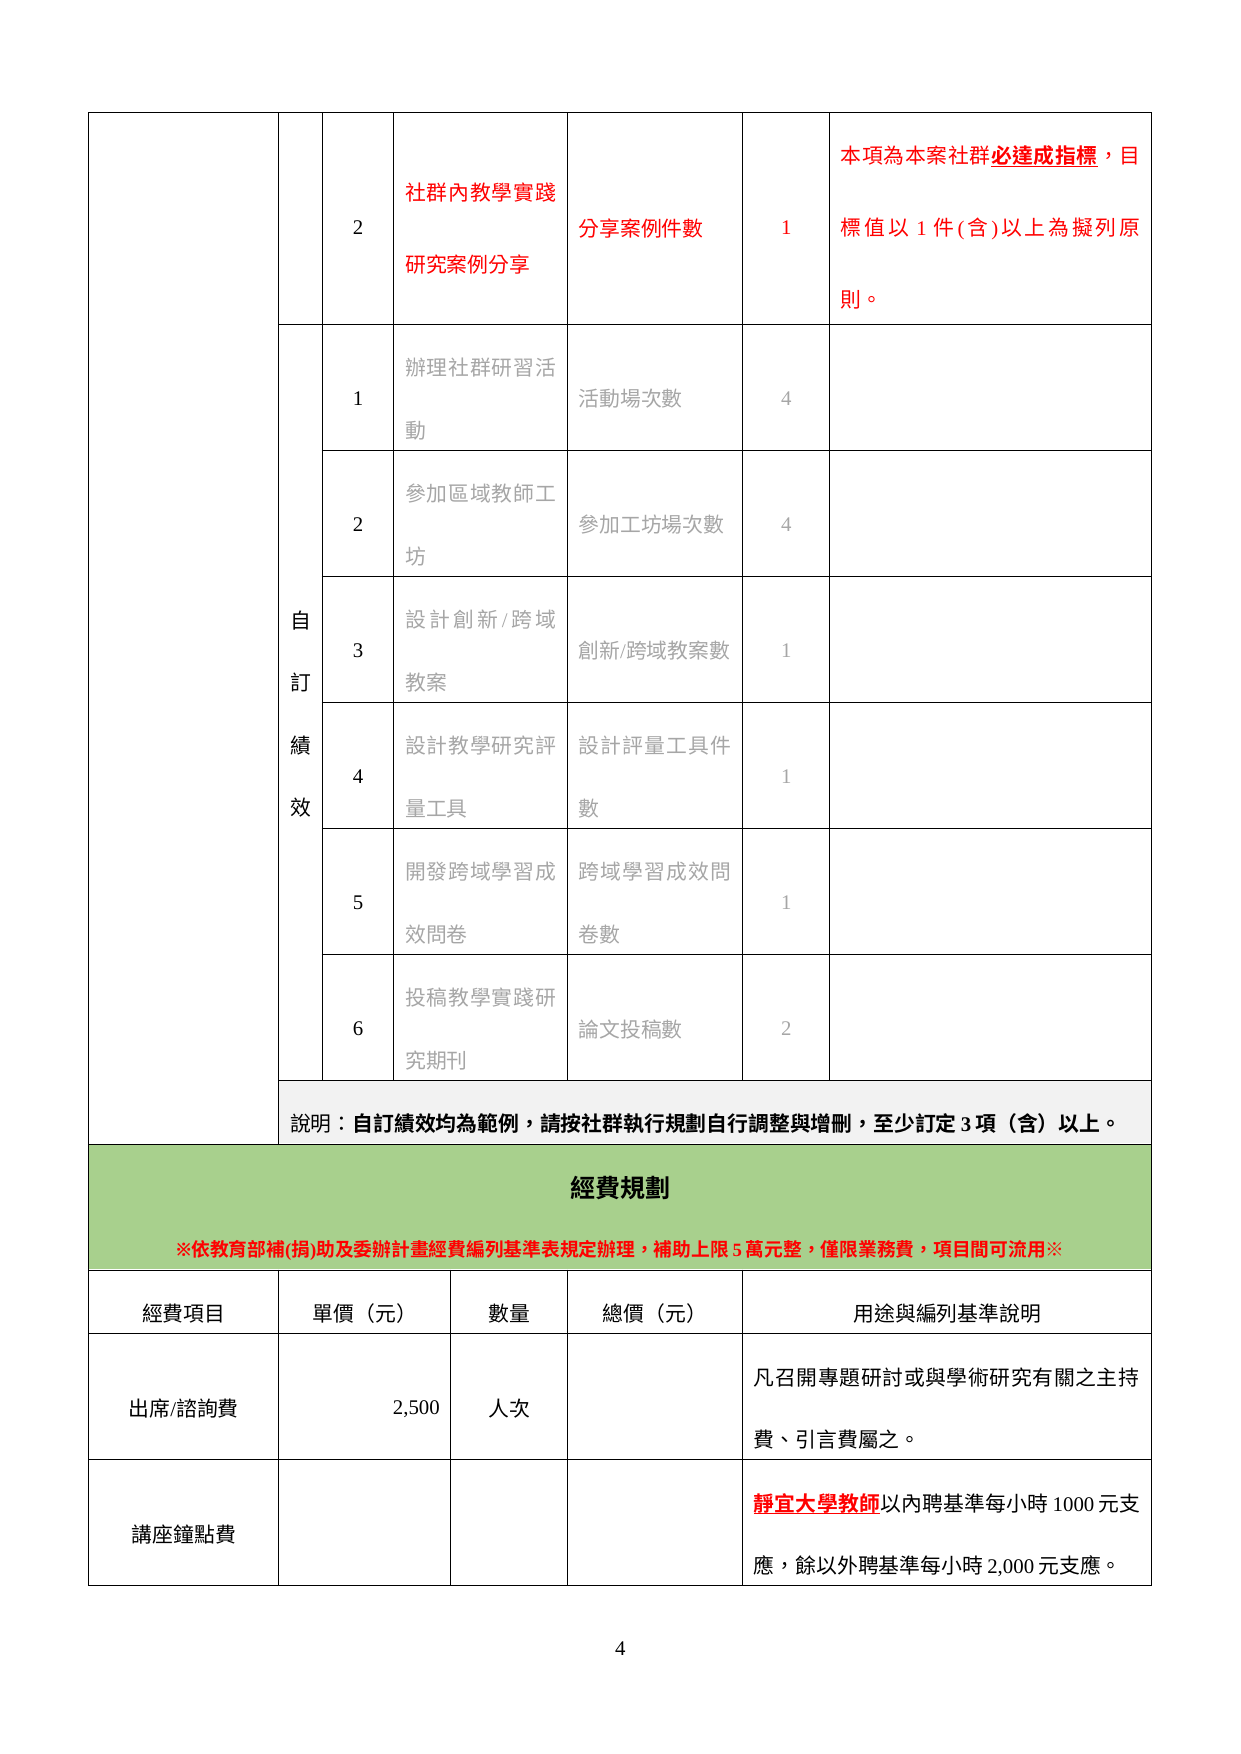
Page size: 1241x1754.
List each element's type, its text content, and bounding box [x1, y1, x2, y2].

table_cell [279, 1460, 450, 1585]
table_cell 6 [323, 955, 393, 1080]
table_cell 分享案例件數 [568, 113, 742, 324]
table_cell 1 [743, 829, 829, 954]
table_cell 4 [323, 703, 393, 828]
table_cell 2 [743, 955, 829, 1080]
table_cell 設計教學研究評量工具 [394, 703, 567, 828]
table_cell 靜宜大學教師以內聘基準每小時1000元支應，餘以外聘基準每小時2,000元支應。 [743, 1460, 1151, 1585]
table_cell 活動場次數 [568, 325, 742, 450]
table_cell 總價（元） [568, 1271, 742, 1333]
table_cell 社群內教學實踐研究案例分享 [394, 113, 567, 324]
table_cell 辦理社群研習活動 [394, 325, 567, 450]
table_cell 1 [743, 113, 829, 324]
table_cell 講座鐘點費 [89, 1460, 278, 1585]
table_cell 設計創新/跨域教案 [394, 577, 567, 702]
table_cell [830, 451, 1151, 576]
table_cell 出席/諮詢費 [89, 1334, 278, 1459]
table_cell 4 [743, 325, 829, 450]
table_cell [830, 829, 1151, 954]
table_cell 1 [743, 577, 829, 702]
table_cell 參加區域教師工坊 [394, 451, 567, 576]
table_cell 人次 [451, 1334, 567, 1459]
table_cell 1 [743, 703, 829, 828]
table_cell [830, 703, 1151, 828]
table_cell 開發跨域學習成效問卷 [394, 829, 567, 954]
table_cell 5 [323, 829, 393, 954]
table_cell [830, 577, 1151, 702]
table_cell 本項為本案社群必達成指標，目標值以1件(含)以上為擬列原則。 [830, 113, 1151, 324]
table_cell 用途與編列基準說明 [743, 1271, 1151, 1333]
table_cell 說明：自訂績效均為範例，請按社群執行規劃自行調整與增刪，至少訂定3項（含）以上。 [279, 1081, 1151, 1143]
table_cell 設計評量工具件數 [568, 703, 742, 828]
table_cell 自訂績效 [279, 325, 322, 1080]
table_cell 1 [323, 325, 393, 450]
table_cell [830, 955, 1151, 1080]
table_cell 論文投稿數 [568, 955, 742, 1080]
table_cell [451, 1460, 567, 1585]
table_cell 凡召開專題研討或與學術研究有關之主持費、引言費屬之。 [743, 1334, 1151, 1459]
table_cell 2,500 [279, 1334, 450, 1459]
table_cell 跨域學習成效問卷數 [568, 829, 742, 954]
table_cell 投稿教學實踐研究期刊 [394, 955, 567, 1080]
table_cell [279, 113, 322, 324]
table_cell 2 [323, 113, 393, 324]
table_cell 4 [743, 451, 829, 576]
table_cell 單價（元） [279, 1271, 450, 1333]
table_cell 創新/跨域教案數 [568, 577, 742, 702]
table_cell [89, 113, 278, 1143]
table_cell 數量 [451, 1271, 567, 1333]
table_cell 經費項目 [89, 1271, 278, 1333]
table_cell 2 [323, 451, 393, 576]
table_cell 參加工坊場次數 [568, 451, 742, 576]
table_cell [568, 1334, 742, 1459]
table_cell [568, 1460, 742, 1585]
table_cell [830, 325, 1151, 450]
table_cell 經費規劃 ※依教育部補(捐)助及委辦計畫經費編列基準表規定辦理，補助上限5萬元整，僅限業務費，項目間可流用※ [89, 1145, 1151, 1269]
table_cell 3 [323, 577, 393, 702]
